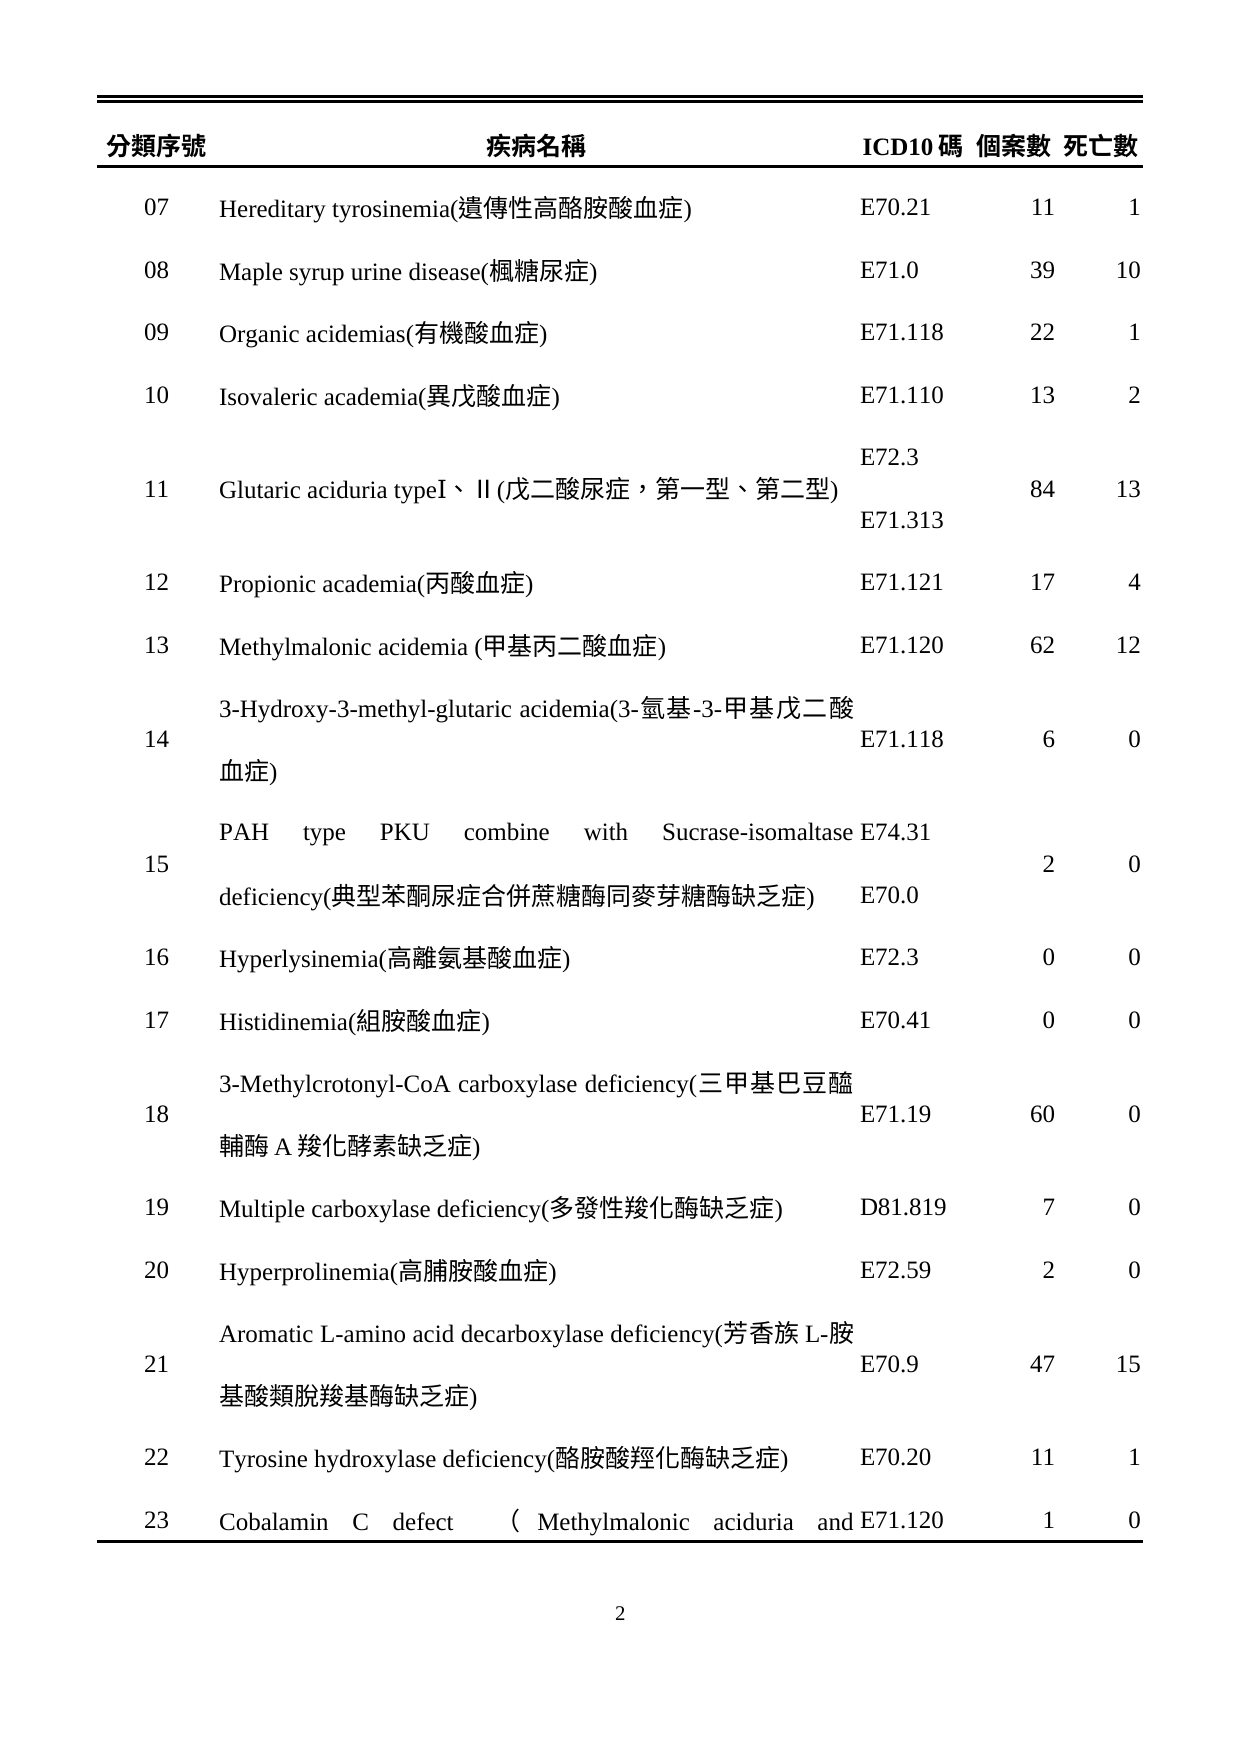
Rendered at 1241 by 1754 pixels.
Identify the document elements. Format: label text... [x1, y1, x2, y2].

table_cell Organic acidemias(有機酸血症) [216, 290, 857, 353]
table_cell 18 [97, 1040, 216, 1165]
table_cell E71.120 [857, 603, 969, 665]
table_cell 0 [969, 978, 1057, 1040]
table_cell 23 [97, 1478, 216, 1540]
table_cell 12 [97, 540, 216, 603]
table_cell Isovaleric academia(異戊酸血症) [216, 353, 857, 415]
table_cell 1 [1058, 168, 1143, 228]
table_cell 13 [969, 353, 1057, 415]
table_header 個案數 [969, 103, 1057, 165]
table_cell 12 [1058, 603, 1143, 665]
table_cell 4 [1058, 540, 1143, 603]
table_cell Glutaric aciduria typeⅠ、Ⅱ(戊二酸尿症，第一型、第二型) [216, 415, 857, 540]
table_cell E71.118 [857, 290, 969, 353]
table_cell 22 [97, 1415, 216, 1478]
table_cell 19 [97, 1165, 216, 1228]
table_cell 15 [1058, 1290, 1143, 1415]
table_cell 13 [97, 603, 216, 665]
table_cell 3-Hydroxy-3-methyl-glutaric acidemia(3-氫基-3-甲基戊二酸血症) [216, 665, 857, 790]
table_cell 11 [97, 415, 216, 540]
table_cell 1 [1058, 1415, 1143, 1478]
table_cell E71.0 [857, 228, 969, 290]
table_cell 11 [969, 1415, 1057, 1478]
table_cell 0 [1058, 1040, 1143, 1165]
table_cell 7 [969, 1165, 1057, 1228]
table_cell 13 [1058, 415, 1143, 540]
table_cell Hyperprolinemia(高脯胺酸血症) [216, 1228, 857, 1290]
table_cell E71.19 [857, 1040, 969, 1165]
table_cell E70.41 [857, 978, 969, 1040]
table_header 分類序號 [97, 103, 216, 165]
table_cell 11 [969, 168, 1057, 228]
table_cell 16 [97, 915, 216, 978]
table_cell 0 [1058, 1478, 1143, 1540]
table_cell 2 [969, 790, 1057, 915]
table_cell 2 [969, 1228, 1057, 1290]
table_cell 0 [1058, 790, 1143, 915]
table_cell 20 [97, 1228, 216, 1290]
table_cell 10 [1058, 228, 1143, 290]
table_cell Hereditary tyrosinemia(遺傳性高酪胺酸血症) [216, 168, 857, 228]
table_cell 47 [969, 1290, 1057, 1415]
table_cell Multiple carboxylase deficiency(多發性羧化酶缺乏症) [216, 1165, 857, 1228]
table_cell Tyrosine hydroxylase deficiency(酪胺酸羥化酶缺乏症) [216, 1415, 857, 1478]
table_cell 1 [1058, 290, 1143, 353]
table_cell 10 [97, 353, 216, 415]
table_cell 0 [1058, 978, 1143, 1040]
table_cell 14 [97, 665, 216, 790]
table_cell Propionic academia(丙酸血症) [216, 540, 857, 603]
table_cell Histidinemia(組胺酸血症) [216, 978, 857, 1040]
table_cell 39 [969, 228, 1057, 290]
table_cell E70.21 [857, 168, 969, 228]
table_cell E74.31 E70.0 [857, 790, 969, 915]
table_cell E71.121 [857, 540, 969, 603]
table_header ICD10碼 [857, 103, 969, 165]
table_cell 09 [97, 290, 216, 353]
table_cell 3-Methylcrotonyl-CoA carboxylase deficiency(三甲基巴豆醯輔酶A羧化酵素缺乏症) [216, 1040, 857, 1165]
table_cell E70.9 [857, 1290, 969, 1415]
table_cell 21 [97, 1290, 216, 1415]
table_cell 17 [97, 978, 216, 1040]
table_cell 0 [969, 915, 1057, 978]
table_cell E72.3 E71.313 [857, 415, 969, 540]
table_cell 17 [969, 540, 1057, 603]
table_cell 0 [1058, 1228, 1143, 1290]
table_cell Methylmalonic acidemia (甲基丙二酸血症) [216, 603, 857, 665]
table_cell 62 [969, 603, 1057, 665]
table_cell Hyperlysinemia(高離氨基酸血症) [216, 915, 857, 978]
table_cell E71.118 [857, 665, 969, 790]
table_cell Aromatic L-amino acid decarboxylase deficiency(芳香族L-胺基酸類脫羧基酶缺乏症) [216, 1290, 857, 1415]
table_cell 60 [969, 1040, 1057, 1165]
table_cell Maple syrup urine disease(楓糖尿症) [216, 228, 857, 290]
table_cell PAH type PKU combine with Sucrase-isomaltase deficiency(典型苯酮尿症合併蔗糖酶同麥芽糖酶缺乏症) [216, 790, 857, 915]
table_cell 15 [97, 790, 216, 915]
table_cell 0 [1058, 1165, 1143, 1228]
table_cell E72.59 [857, 1228, 969, 1290]
table_cell 0 [1058, 915, 1143, 978]
table_cell E70.20 [857, 1415, 969, 1478]
table_header 疾病名稱 [216, 103, 857, 165]
table_cell 1 [969, 1478, 1057, 1540]
table_cell 07 [97, 168, 216, 228]
table_cell 08 [97, 228, 216, 290]
table_cell Cobalamin C defect （Methylmalonic aciduria and [216, 1478, 857, 1540]
table_cell D81.819 [857, 1165, 969, 1228]
table_cell 0 [1058, 665, 1143, 790]
table_cell E72.3 [857, 915, 969, 978]
table_cell 22 [969, 290, 1057, 353]
table_cell 2 [1058, 353, 1143, 415]
table_cell E71.110 [857, 353, 969, 415]
table_cell E71.120 [857, 1478, 969, 1540]
table_header 死亡數 [1058, 103, 1143, 165]
table_cell 6 [969, 665, 1057, 790]
table_cell 84 [969, 415, 1057, 540]
